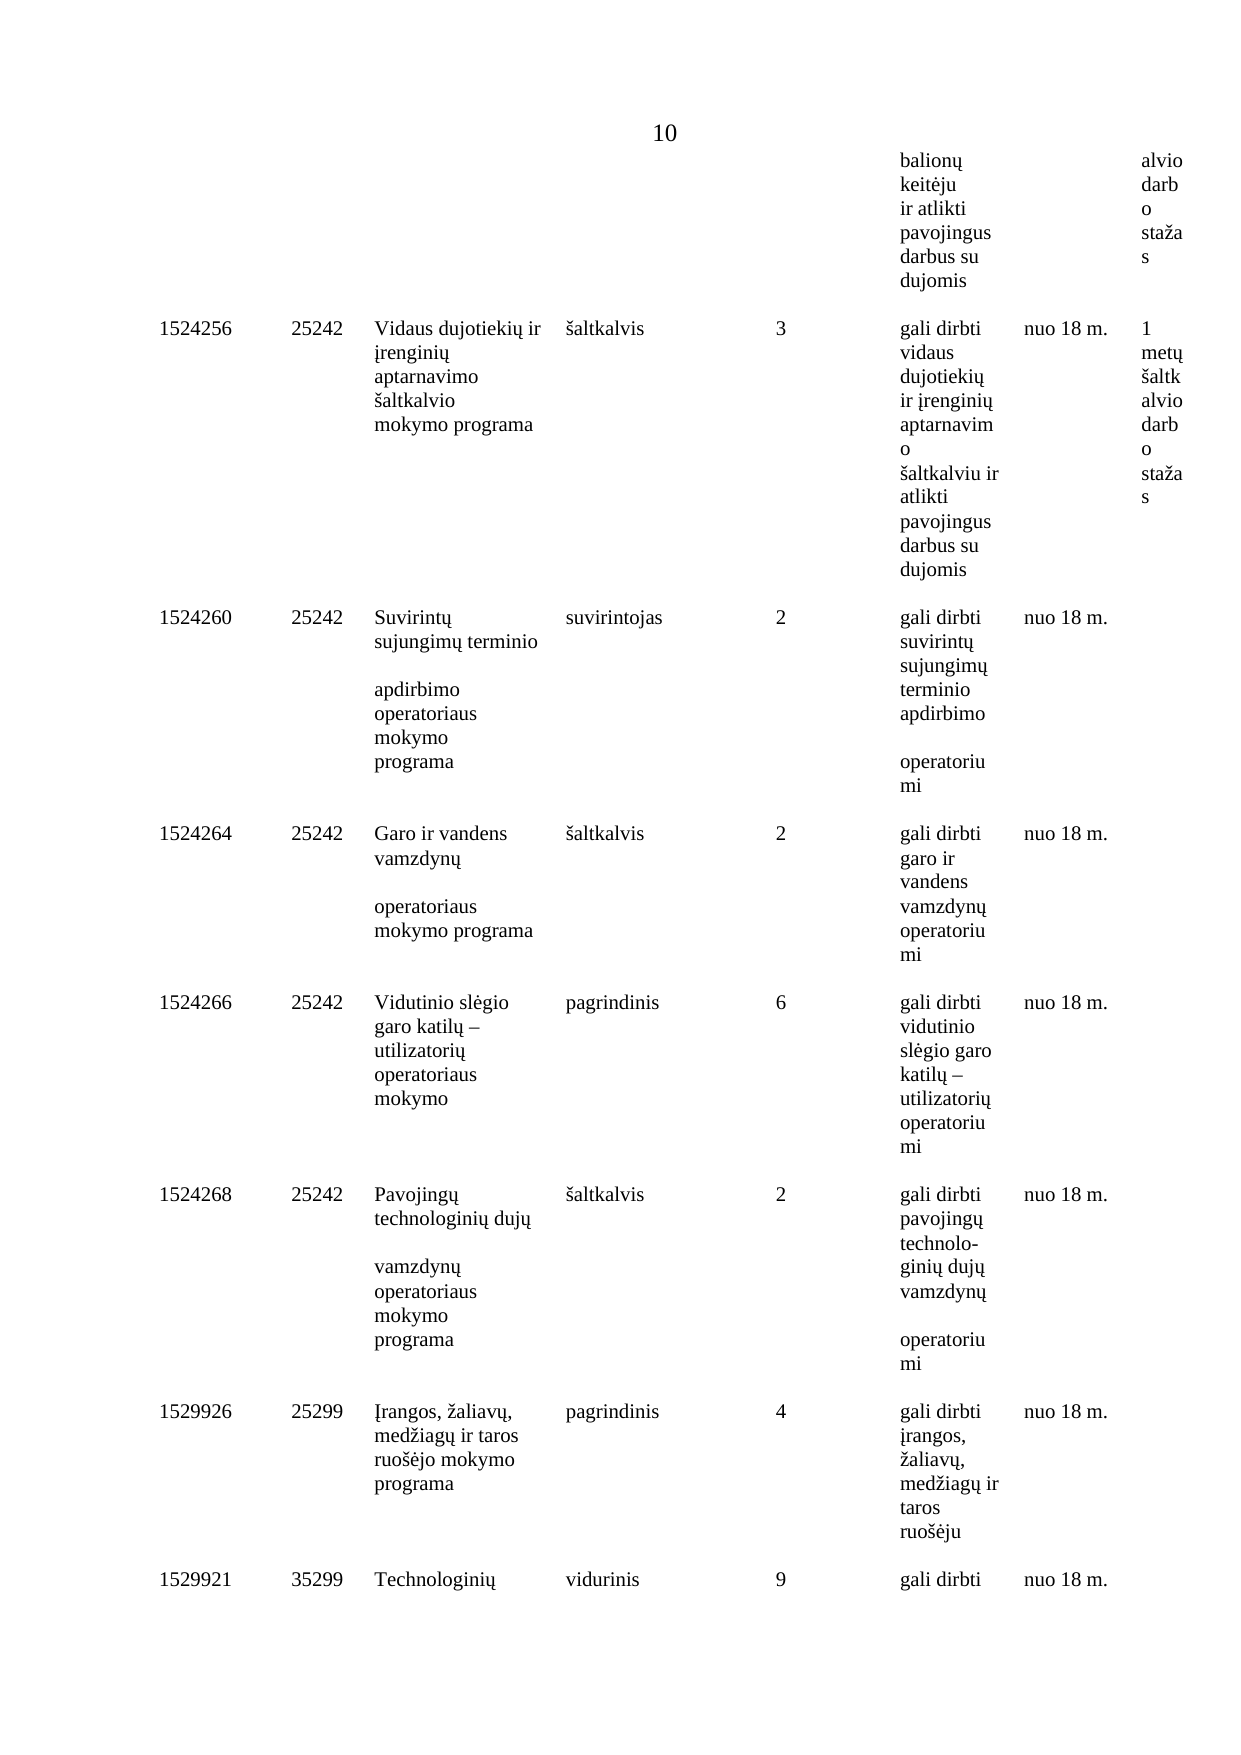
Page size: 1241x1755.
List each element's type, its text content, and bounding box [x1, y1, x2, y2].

table_cell 1529926 [148, 1399, 280, 1543]
table_cell [889, 797, 1013, 821]
table_cell [280, 749, 363, 797]
table_cell terminio apdirbimo [889, 677, 1013, 749]
table_cell vamzdynų operatoriumi [889, 894, 1013, 966]
table_cell [764, 340, 888, 508]
table_cell [363, 797, 554, 821]
table_cell Įrangos, žaliavų, medžiagų ir taros ruošėjo mokymo programa [363, 1399, 554, 1543]
table_cell [148, 533, 280, 581]
table_cell suvirintojas [554, 605, 764, 677]
table_cell [764, 797, 888, 821]
table_cell [363, 1375, 554, 1399]
table_cell 1524268 [148, 1182, 280, 1254]
table_cell [764, 749, 888, 797]
table_cell 25242 [280, 990, 363, 1158]
table_cell 1524256 [148, 316, 280, 340]
table_cell [1013, 340, 1130, 508]
table_cell pagrindinis [554, 1399, 764, 1543]
table_cell 25242 [280, 316, 363, 340]
table_cell [1013, 677, 1130, 749]
table_cell [280, 533, 363, 581]
table_cell Pavojingų technologinių dujų [363, 1182, 554, 1254]
table_cell 9 [764, 1567, 888, 1591]
table_cell nuo 18 m. [1013, 605, 1130, 677]
table_cell [764, 1327, 888, 1375]
table_cell [280, 509, 363, 533]
table_cell 2 [764, 821, 888, 893]
table_cell [1130, 1255, 1196, 1327]
table_cell gali dirbti suvirintų sujungimų [889, 605, 1013, 677]
table_cell [1013, 1543, 1130, 1567]
table_cell [554, 1255, 764, 1327]
table_cell [1130, 1399, 1196, 1543]
table_cell [1013, 148, 1130, 292]
table_cell [1013, 581, 1130, 605]
table_cell operatoriumi [889, 1327, 1013, 1375]
table_cell Vidaus dujotiekių ir įrenginių aptarnavimo šaltkalvio mokymo programa [363, 316, 554, 533]
table_cell [363, 533, 554, 581]
table_cell 25299 [280, 1399, 363, 1543]
table_cell [148, 1255, 280, 1327]
table_cell [280, 677, 363, 749]
table_cell [280, 292, 363, 316]
table_cell [148, 509, 280, 533]
table_cell [280, 966, 363, 990]
table_cell nuo 18 m. [1013, 821, 1130, 893]
table_cell [554, 533, 764, 581]
table_cell nuo 18 m. [1013, 1399, 1130, 1543]
table_cell [1013, 894, 1130, 966]
table_cell [889, 1375, 1013, 1399]
table_cell [148, 1327, 280, 1375]
table_cell [764, 292, 888, 316]
table_cell operatoriumi [889, 749, 1013, 797]
table_cell [148, 966, 280, 990]
table_cell [280, 1255, 363, 1327]
table_cell šaltkalvis [554, 1182, 764, 1254]
table_cell 2 [764, 1182, 888, 1254]
table_cell [554, 1158, 764, 1182]
table_cell nuo 18 m. [1013, 316, 1130, 340]
table_cell [554, 749, 764, 797]
table_cell [363, 292, 554, 316]
table_cell [1013, 1327, 1130, 1375]
table_cell [1013, 533, 1130, 581]
table_cell [1130, 605, 1196, 677]
table_cell 1524260 [148, 605, 280, 677]
table_cell pagrindinis [554, 990, 764, 1158]
table_cell [363, 1158, 554, 1182]
table_cell [1013, 1158, 1130, 1182]
table_cell [554, 148, 764, 292]
table_cell 35299 [280, 1567, 363, 1591]
table_cell Vidutinio slėgio garo katilų – utilizatorių operatoriaus mokymo [363, 990, 554, 1158]
table_cell [554, 677, 764, 749]
table_cell [1130, 797, 1196, 821]
table_cell [1130, 292, 1196, 316]
table_cell [764, 1543, 888, 1567]
table_cell [1130, 581, 1196, 605]
table_cell programa [363, 1327, 554, 1375]
table_cell 1524264 [148, 821, 280, 893]
table_cell Garo ir vandens vamzdynų [363, 821, 554, 893]
table_cell [1130, 990, 1196, 1158]
table_cell [764, 148, 888, 292]
table_cell [148, 677, 280, 749]
table_cell [1130, 677, 1196, 749]
table_cell [1130, 1375, 1196, 1399]
table_cell [764, 677, 888, 749]
table_cell [554, 894, 764, 966]
table_cell [764, 1158, 888, 1182]
table_cell [1013, 966, 1130, 990]
table_cell [889, 1543, 1013, 1567]
table_cell 3 [764, 316, 888, 340]
table_cell [1130, 966, 1196, 990]
table_cell [1130, 1327, 1196, 1375]
table_cell 1524266 [148, 990, 280, 1158]
table_cell [363, 1543, 554, 1567]
table_cell [1130, 533, 1196, 581]
table_cell [1130, 1543, 1196, 1567]
table_cell šaltkalvis [554, 821, 764, 893]
table_cell [1013, 1375, 1130, 1399]
table_cell nuo 18 m. [1013, 990, 1130, 1158]
table_cell ginių dujų vamzdynų [889, 1255, 1013, 1327]
table_cell [764, 894, 888, 966]
table_cell [554, 581, 764, 605]
table_cell [554, 1543, 764, 1567]
table_cell [280, 1158, 363, 1182]
table_cell [554, 966, 764, 990]
table_cell [148, 148, 280, 292]
table_cell [280, 581, 363, 605]
table_cell [148, 292, 280, 316]
table_cell [148, 749, 280, 797]
table_cell [1130, 1182, 1196, 1254]
table_cell šaltkalvis [554, 316, 764, 340]
table_cell Suvirintų sujungimų terminio [363, 605, 554, 677]
table_cell [280, 1375, 363, 1399]
table_cell gali dirbti vidaus dujotiekių ir įrenginių aptarnavimo šaltkalviu ir atlikti pavojingus darbus su dujomis [889, 316, 1013, 581]
table_cell Technologinių [363, 1567, 554, 1591]
table_cell vamzdynų operatoriaus mokymo [363, 1255, 554, 1327]
table_cell [1130, 821, 1196, 893]
table_cell [363, 148, 554, 292]
table_cell [764, 581, 888, 605]
table_cell gali dirbti garo ir vandens [889, 821, 1013, 893]
table_cell gali dirbti [889, 1567, 1013, 1591]
table_cell [1013, 749, 1130, 797]
table_cell programa [363, 749, 554, 797]
table_cell [889, 1158, 1013, 1182]
table_cell [148, 1158, 280, 1182]
table_cell [1130, 1567, 1196, 1591]
table_cell [764, 1255, 888, 1327]
table_cell 25242 [280, 821, 363, 893]
table_cell apdirbimo operatoriaus mokymo [363, 677, 554, 749]
table_cell nuo 18 m. [1013, 1567, 1130, 1591]
table_cell [554, 1375, 764, 1399]
table_cell [554, 509, 764, 533]
table_cell [764, 966, 888, 990]
table_cell [1130, 894, 1196, 966]
table_cell [148, 894, 280, 966]
table_cell [363, 581, 554, 605]
table_cell balionų keitėju ir atlikti pavojingus darbus su dujomis [889, 148, 1013, 292]
table_cell [280, 340, 363, 508]
table_cell operatoriaus mokymo programa [363, 894, 554, 966]
table_cell 25242 [280, 605, 363, 677]
table_cell alvio darbo stažas [1130, 148, 1196, 292]
table_cell [1130, 509, 1196, 533]
table_cell [363, 966, 554, 990]
table_cell [889, 581, 1013, 605]
table_cell [1013, 509, 1130, 533]
table_cell 1 metų šaltkalvio darbo stažas [1130, 316, 1196, 508]
table_cell [554, 292, 764, 316]
table_cell [889, 292, 1013, 316]
table_cell [148, 340, 280, 508]
table_cell [280, 797, 363, 821]
table_cell [148, 581, 280, 605]
table_cell gali dirbti vidutinio slėgio garo katilų – utilizatorių operatoriumi [889, 990, 1013, 1158]
table_cell [764, 1375, 888, 1399]
table_cell gali dirbti įrangos, žaliavų, medžiagų ir taros ruošėju [889, 1399, 1013, 1543]
table_cell [280, 894, 363, 966]
table_cell [1013, 797, 1130, 821]
table_cell [148, 797, 280, 821]
table_cell [764, 533, 888, 581]
table_cell [1130, 749, 1196, 797]
table_cell 6 [764, 990, 888, 1158]
table_cell [1013, 292, 1130, 316]
table_cell 2 [764, 605, 888, 677]
table_cell [148, 1375, 280, 1399]
table_cell gali dirbti pavojingų technolo- [889, 1182, 1013, 1254]
table_cell [1013, 1255, 1130, 1327]
table_cell [554, 340, 764, 508]
table_cell [280, 148, 363, 292]
table_cell [764, 509, 888, 533]
table_cell [280, 1543, 363, 1567]
table_cell [280, 1327, 363, 1375]
table_cell [554, 1327, 764, 1375]
table_cell 1529921 [148, 1567, 280, 1591]
table_cell nuo 18 m. [1013, 1182, 1130, 1254]
table_cell 4 [764, 1399, 888, 1543]
table_cell vidurinis [554, 1567, 764, 1591]
table_cell 25242 [280, 1182, 363, 1254]
table_cell [148, 1543, 280, 1567]
table_cell [1130, 1158, 1196, 1182]
table_cell [889, 966, 1013, 990]
table_cell [554, 797, 764, 821]
